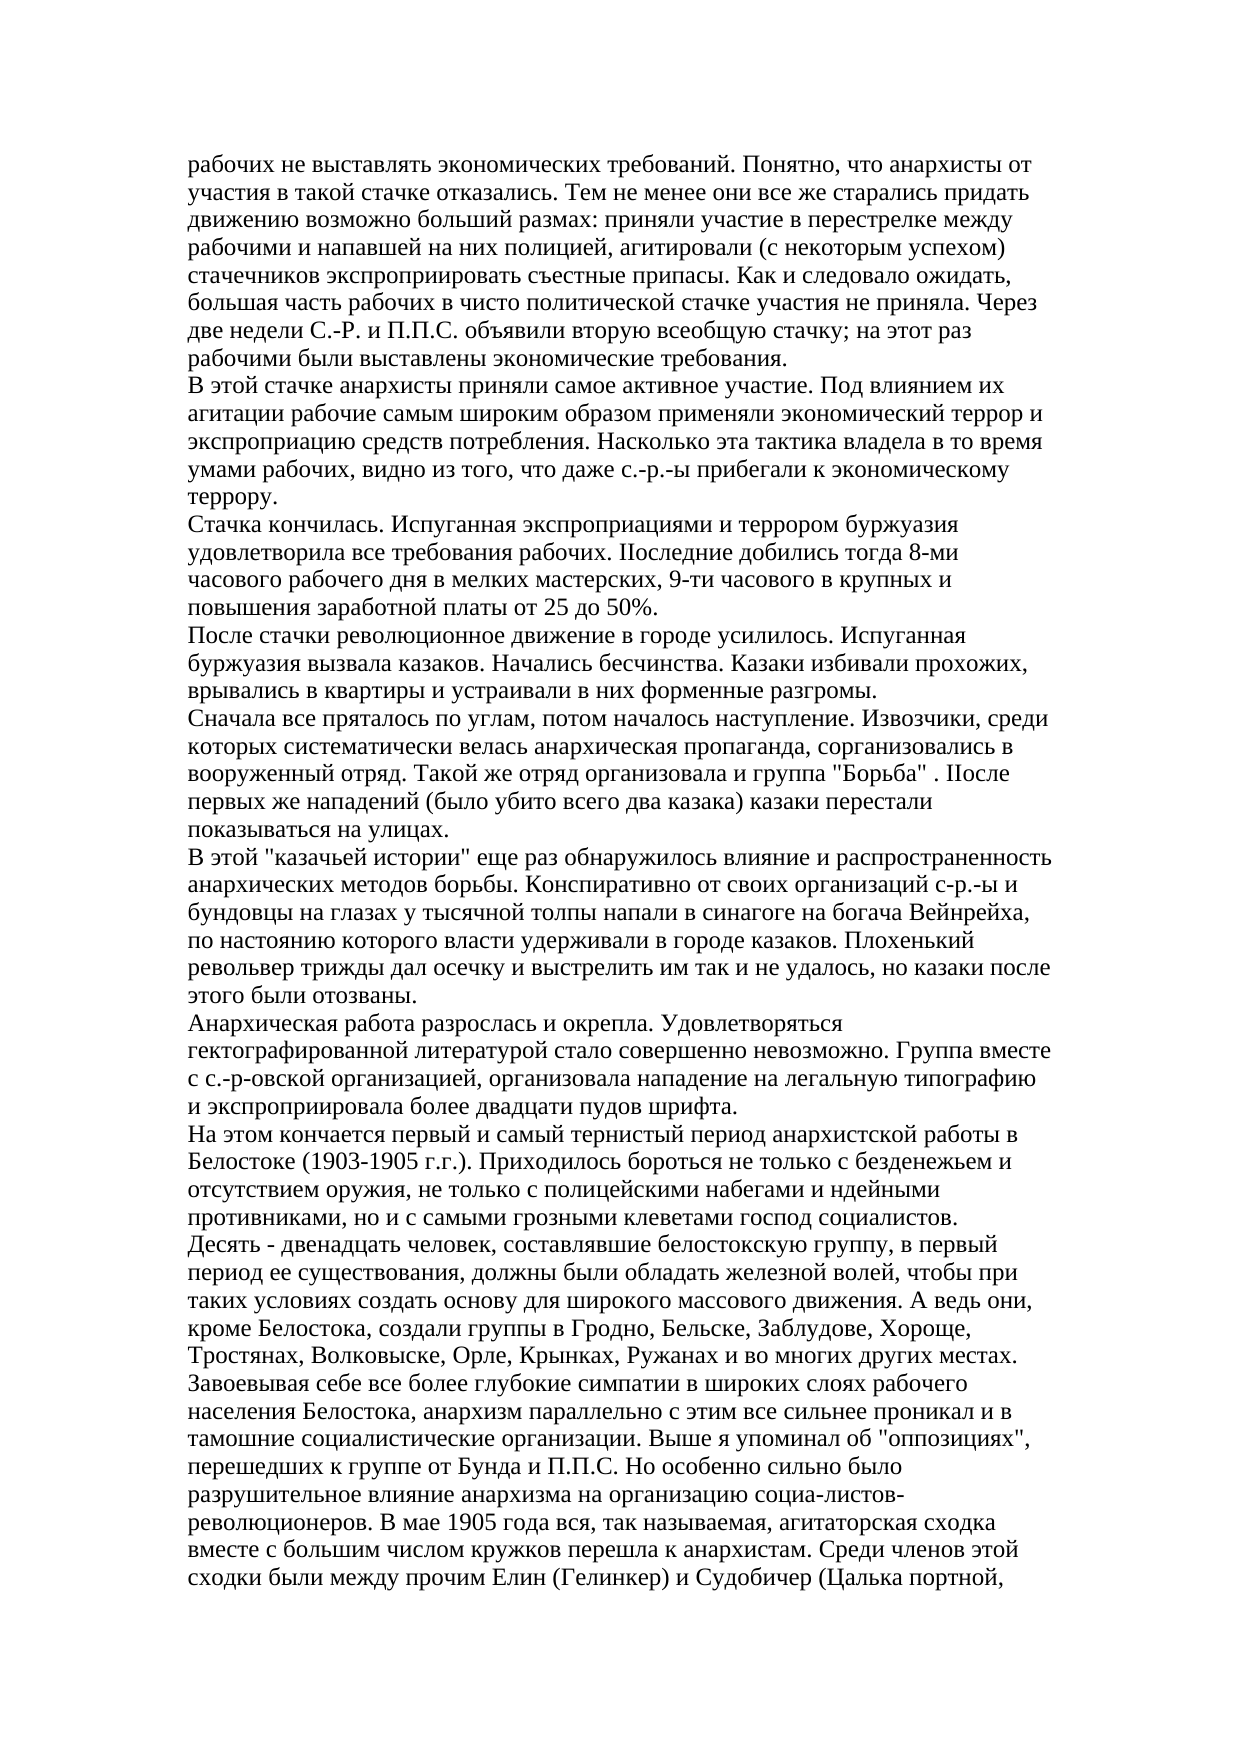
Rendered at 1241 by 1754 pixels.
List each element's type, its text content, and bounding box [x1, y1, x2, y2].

text рабочих не выставлять экономических требований. Понятно, что анархисты от участия в такой стачке отказались. Тем не менее они все же старались придать движению возможно больший размах: приняли участие в перестрелке между рабочими и напавшей на них полицией, агитировали (с некоторым успехом) стачечников экспроприировать съестные припасы. Как и следовало ожидать, большая часть рабочих в чисто политической стачке участия не приняла. Через две недели С.-Р. и П.П.С. объявили вторую всеобщую стачку; на этот раз рабочими были выставлены экономические требования. В этой стачке анархисты приняли самое активное участие. Под влиянием их агитации рабочие самым широким образом применяли экономический террор и экспроприацию средств потребления. Насколько эта тактика владела в то время умами рабочих, видно из того, что даже с.-р.-ы прибегали к экономическому террору. Стачка кончилась. Испуганная экспроприациями и террором буржуазия удовлетворила все требования рабочих. ІІоследние добились тогда 8-ми часового рабочего дня в мелких мастерских, 9-ти часового в крупных и повышения заработной платы от 25 до 50%. После стачки революционное движение в городе усилилось. Испуганная буржуазия вызвала казаков. Начались бесчинства. Казаки избивали прохожих, врывались в квартиры и устраивали в них форменные разгромы. Сначала все пряталось по углам, потом началось наступление. Извозчики, среди которых систематически велась анархическая пропаганда, сорганизовались в вооруженный отряд. Такой же отряд организовала и группа "Борьба" . ІІосле первых же нападений (было убито всего два казака) казаки перестали показываться на улицах. В этой "казачьей истории" еще раз обнаружилось влияние и распространенность анархических методов борьбы. Конспиративно от своих организаций с-р.-ы и бундовцы на глазах у тысячной толпы напали в синагоге на богача Вейнрейха, по настоянию которого власти удерживали в городе казаков. Плохенький револьвер трижды дал осечку и выстрелить им так и не удалось, но казаки после этого были отозваны. Анархическая работа разрослась и окрепла. Удовлетворяться гектографированной литературой стало совершенно невозможно. Группа вместе с с.-р-овской организацией, организовала нападение на легальную типографию и экспроприировала более двадцати пудов шрифта. На этом кончается первый и самый тернистый период анархистской работы в Белостоке (1903-1905 г.г.). Приходилось бороться не только с безденежьем и отсутствием оружия, не только с полицейскими набегами и ндейными противниками, но и с самыми грозными клеветами господ социалистов. Десять - двенадцать человек, составлявшие белостокскую группу, в первый период ее существования, должны были обладать железной волей, чтобы при таких условиях создать основу для широкого массового движения. А ведь они, кроме Белостока, создали группы в Гродно, Бельске, Заблудове, Хороще, Тростянах, Волковыске, Орле, Крынках, Ружанах и во многих других местах. Завоевывая себе все более глубокие симпатии в широких слоях рабочего населения Белостока, анархизм параллельно с этим все сильнее проникал и в тамошние социалистические организации. Выше я упоминал об "оппозициях", перешедших к группе от Бунда и П.П.С. Но особенно сильно было разрушительное влияние анархизма на организацию социа-листов-революционеров. В мае 1905 года вся, так называемая, агитаторская сходка вместе с большим числом кружков перешла к анархистам. Среди членов этой сходки были между прочим Елин (Гелинкер) и Судобичер (Цалька портной, [187, 150, 1053, 1591]
